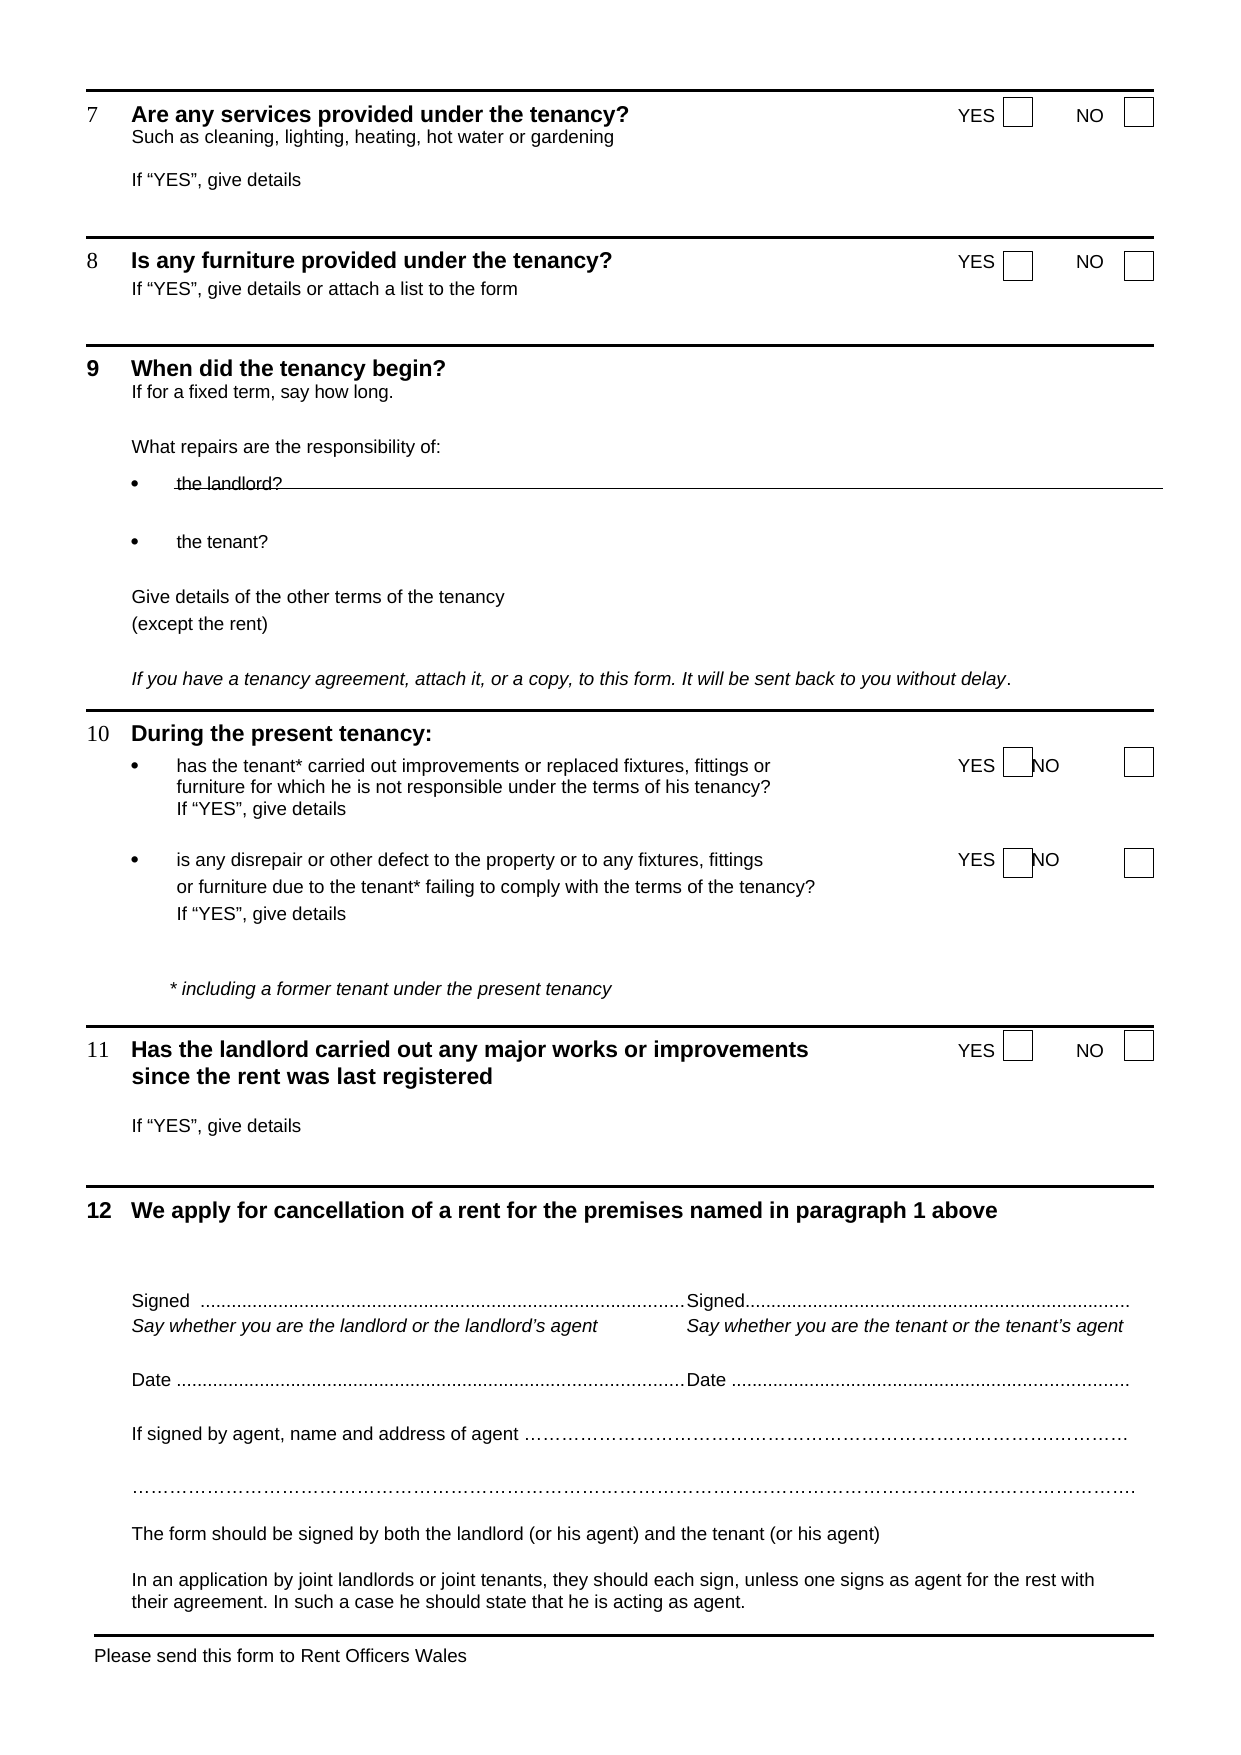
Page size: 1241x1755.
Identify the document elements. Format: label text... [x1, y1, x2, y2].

text Signed Signed [131, 1289, 1154, 1311]
text since the rent was last registered [131, 1064, 1154, 1090]
list has the tenant* carried out improvements or replaced fixtures, fittings or YES NO [1033, 755, 1124, 776]
text In an application by joint landlords or joint tenants, they should each sign, unless one signs as agent for the rest with their agreement. In such a case he should state that he is acting as agent. [131, 1569, 1109, 1612]
list is any disrepair or other defect to the property or to any fixtures, fittings YES NO [131, 848, 1003, 872]
text Such as cleaning, lighting, heating, hot water or gardening [131, 127, 1154, 148]
list Has the landlord carried out any major works or improvements YES NO [86, 1028, 1154, 1063]
text What repairs are the responsibility of: [131, 436, 1154, 457]
text If “YES”, give details or attach a list to the form [131, 278, 1154, 299]
text ………………………………………………………………………………………………………………………….…………………. [131, 1476, 1154, 1497]
text Give details of the other terms of the tenancy (except the rent) [131, 581, 1154, 635]
text If for a fixed term, say how long. [131, 381, 1154, 402]
text If you have a tenancy agreement, attach it, or a copy, to this form. It will be sent back to you without delay. [131, 668, 1154, 689]
text Please send this form to Rent Officers Wales [94, 1637, 1154, 1667]
text If signed by agent, name and address of agent ………………………………………………………………………….………… [131, 1423, 1154, 1444]
list Are any services provided under the tenancy? YES NO [86, 92, 1154, 127]
list Is any furniture provided under the tenancy? YES NO [86, 239, 1154, 273]
list the tenant? [131, 530, 1154, 553]
list When did the tenancy begin? [86, 347, 1154, 381]
text Date Date [131, 1369, 1154, 1391]
text If “YES”, give details [131, 170, 1154, 191]
text furniture for which he is not responsible under the terms of his tenancy? If “YES”, give details [176, 776, 1154, 819]
list During the present tenancy: [86, 712, 1154, 746]
list the landlord? [131, 472, 1154, 494]
list is any disrepair or other defect to the property or to any fixtures, fittings YES NO [1033, 848, 1124, 872]
text or furniture due to the tenant* failing to comply with the terms of the tenancy? If “YES”, give details [176, 872, 1154, 926]
list has the tenant* carried out improvements or replaced fixtures, fittings or YES NO [131, 755, 1003, 776]
text If “YES”, give details [131, 1115, 1154, 1136]
list We apply for cancellation of a rent for the premises named in paragraph 1 above [86, 1188, 1154, 1223]
text Say whether you are the landlord or the landlord’s agent Say whether you are the tenant or the tenant’s agent [131, 1315, 1154, 1336]
text The form should be signed by both the landlord (or his agent) and the tenant (or his agent) [131, 1522, 1154, 1544]
text * including a former tenant under the present tenancy [169, 978, 1154, 1000]
